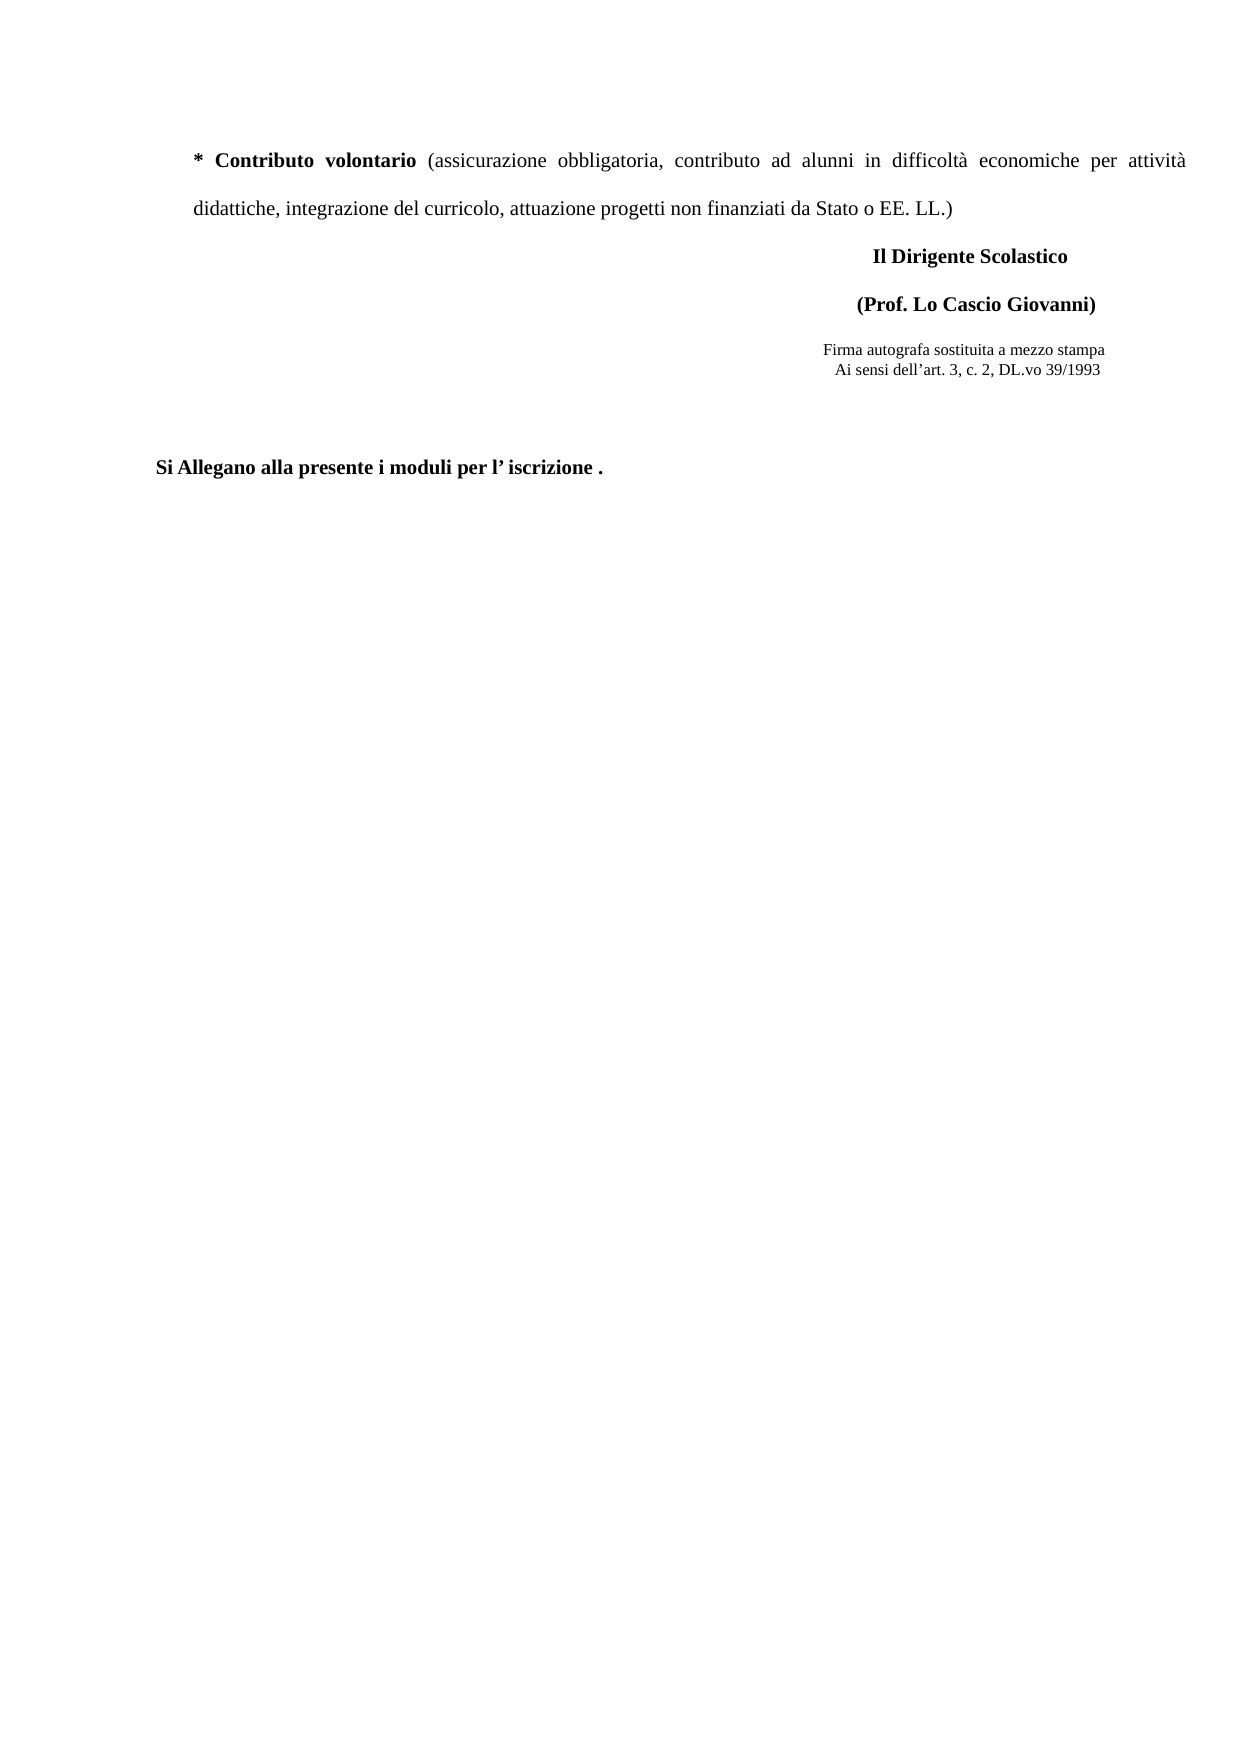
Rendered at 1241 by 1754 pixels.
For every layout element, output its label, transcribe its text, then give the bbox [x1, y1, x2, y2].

text (Prof. Lo Cascio Giovanni) [156, 292, 1187, 316]
text Il Dirigente Scolastico [156, 244, 1187, 268]
text Si Allegano alla presente i moduli per l’ iscrizione . [156, 455, 1187, 479]
text Ai sensi dell’art. 3, c. 2, DL.vo 39/1993 [118, 359, 1122, 378]
text Firma autografa sostituita a mezzo stampa [118, 340, 1122, 359]
text * Contributo volontario (assicurazione obbligatoria, contributo ad alunni in difficoltà economiche per attività didattiche, integrazione del curricolo, attuazione progetti non finanziati da Stato o EE. LL.) [193, 148, 1187, 220]
